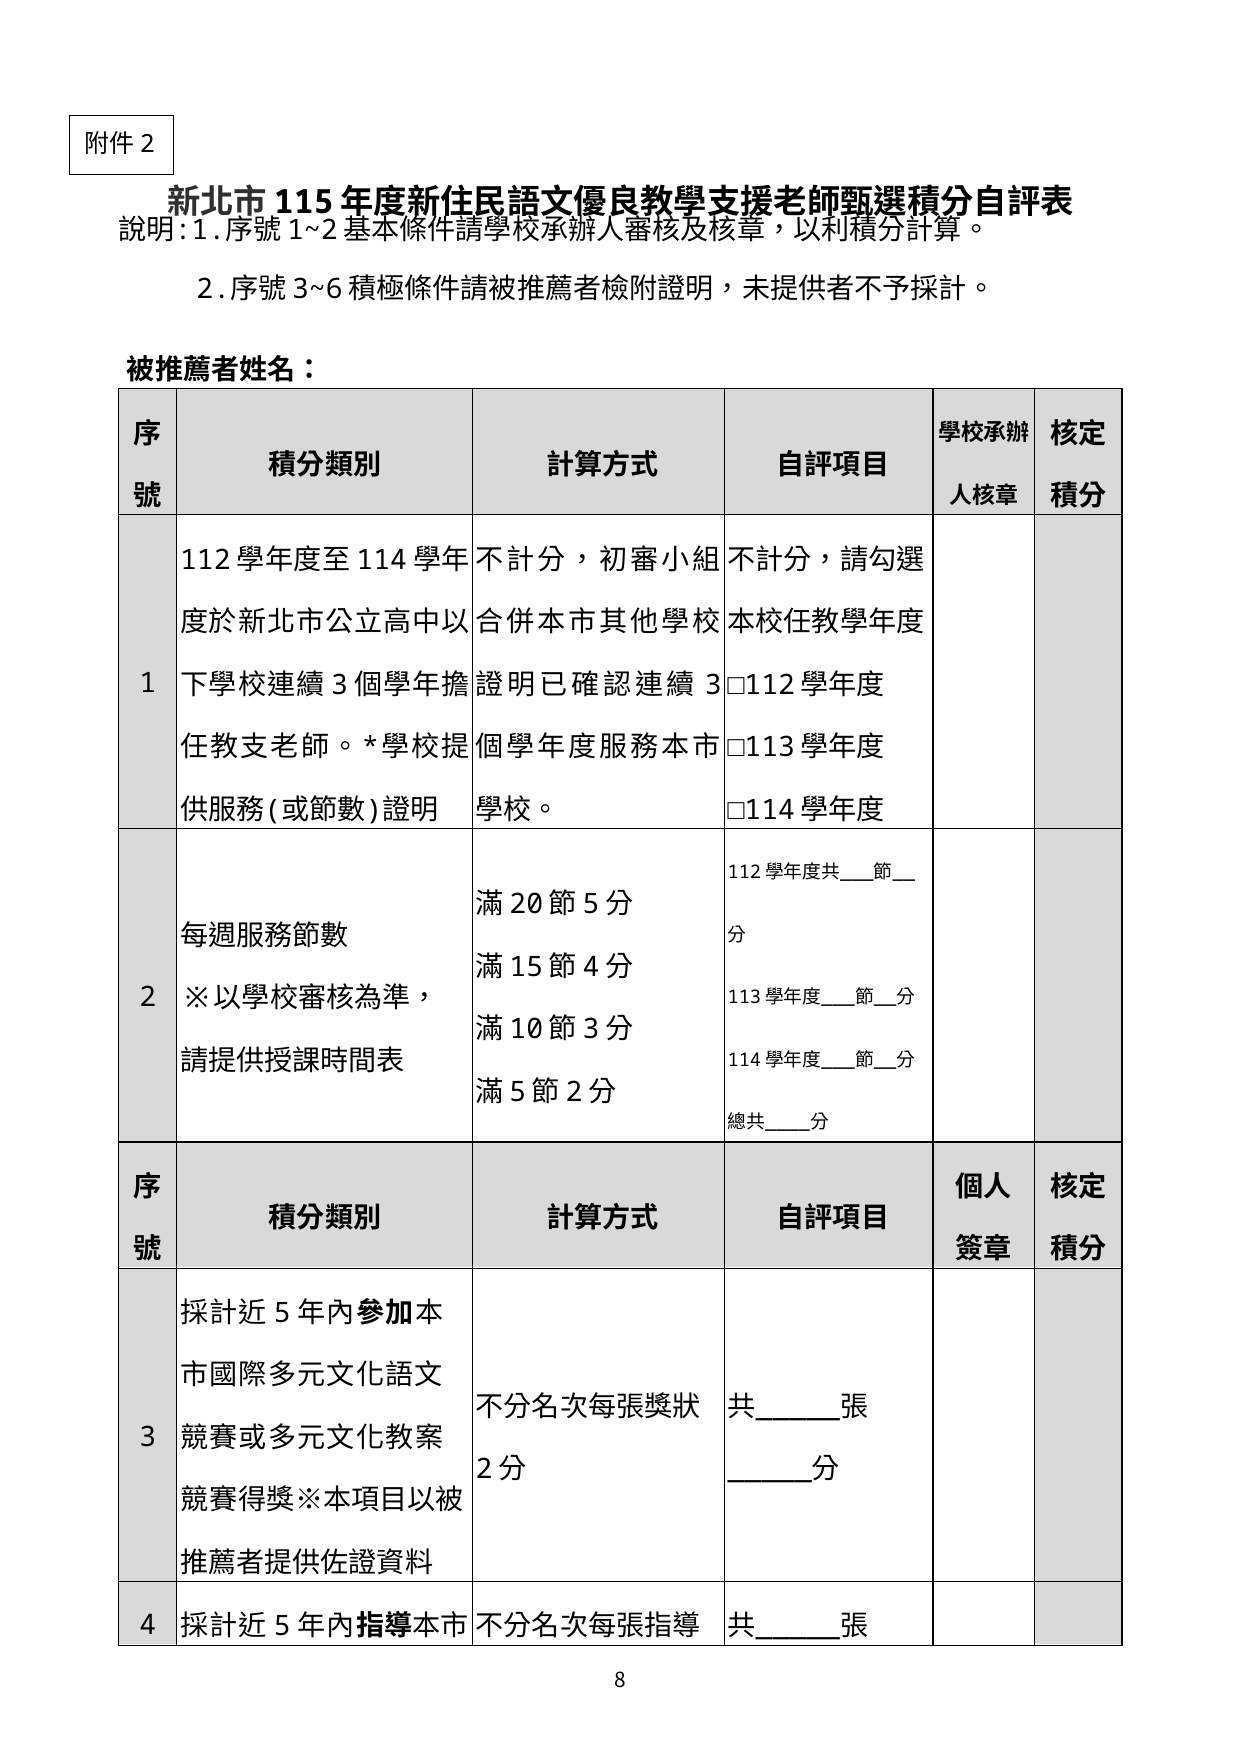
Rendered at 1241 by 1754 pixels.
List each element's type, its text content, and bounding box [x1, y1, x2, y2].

table_cell 不計分，初審小組合併本市其他學校證明已確認連續3個學年度服務本市學校。 [473, 515, 724, 828]
table_cell [1035, 829, 1121, 1141]
text 2.序號3~6積極條件請被推薦者檢附證明，未提供者不予採計。 [162, 244, 1122, 307]
table_cell 個人 簽章 [934, 1143, 1034, 1267]
table_cell 自評項目 [725, 1143, 932, 1267]
table_header 序 號 [119, 389, 176, 514]
table_header 自評項目 [725, 389, 932, 514]
text 附件2 [84, 124, 158, 160]
table_cell [1035, 1269, 1121, 1581]
table_cell [934, 829, 1034, 1141]
table_cell 4 [119, 1582, 176, 1644]
table_cell 滿20節5分 滿15節4分 滿10節3分 滿5節2分 [473, 829, 724, 1141]
table_cell 採計近5年內指導本市 [177, 1582, 472, 1644]
table_cell 不分名次每張指導 [473, 1582, 724, 1644]
table_cell 共_____張 _____分 [725, 1269, 932, 1581]
table_cell 每週服務節數 ※以學校審核為準， 請提供授課時間表 [177, 829, 472, 1141]
table_header 學校承辦人核章 [934, 389, 1034, 514]
table_cell 112學年度共___節__分 113學年度___節__分 114學年度___節__分 總共____分 [725, 829, 932, 1141]
table_cell 2 [119, 829, 176, 1141]
table_cell 核定 積分 [1035, 1143, 1121, 1267]
table_cell [1035, 1582, 1121, 1644]
table_cell 採計近5年內參加本市國際多元文化語文競賽或多元文化教案競賽得獎※本項目以被推薦者提供佐證資料 [177, 1269, 472, 1581]
table_cell 不分名次每張獎狀2分­­­ [473, 1269, 724, 1581]
table_cell 計算方式 [473, 1143, 724, 1267]
text 被推薦者姓名： [59, 326, 1122, 388]
text [70, 116, 173, 174]
table_cell 112學年度至114學年度於新北市公立高中以下學校連續3個學年擔任教支老師。*學校提供服務(或節數)證明 [177, 515, 472, 828]
table_cell 1 [119, 515, 176, 828]
table_cell 3 [119, 1269, 176, 1581]
table_cell 積分類別 [177, 1143, 472, 1267]
table_header 核定 積分 [1035, 389, 1121, 514]
table_header 積分類別 [177, 389, 472, 514]
table_cell [934, 1269, 1034, 1581]
text 說明:1.序號1~2基本條件請學校承辦人審核及核章，以利積分計算。 [118, 219, 1122, 244]
table_cell 序 號 [119, 1143, 176, 1267]
table_cell 共_____張 [725, 1582, 932, 1644]
table_header 計算方式 [473, 389, 724, 514]
table_cell [934, 1582, 1034, 1644]
table_cell [934, 515, 1034, 828]
table_cell [1035, 515, 1121, 828]
text 新北市115年度新住民語文優良教學支援老師甄選積分自評表 [118, 157, 1122, 219]
table_cell 不計分，請勾選本校任教學年度 □112學年度 □113學年度 □114學年度 [725, 515, 932, 828]
